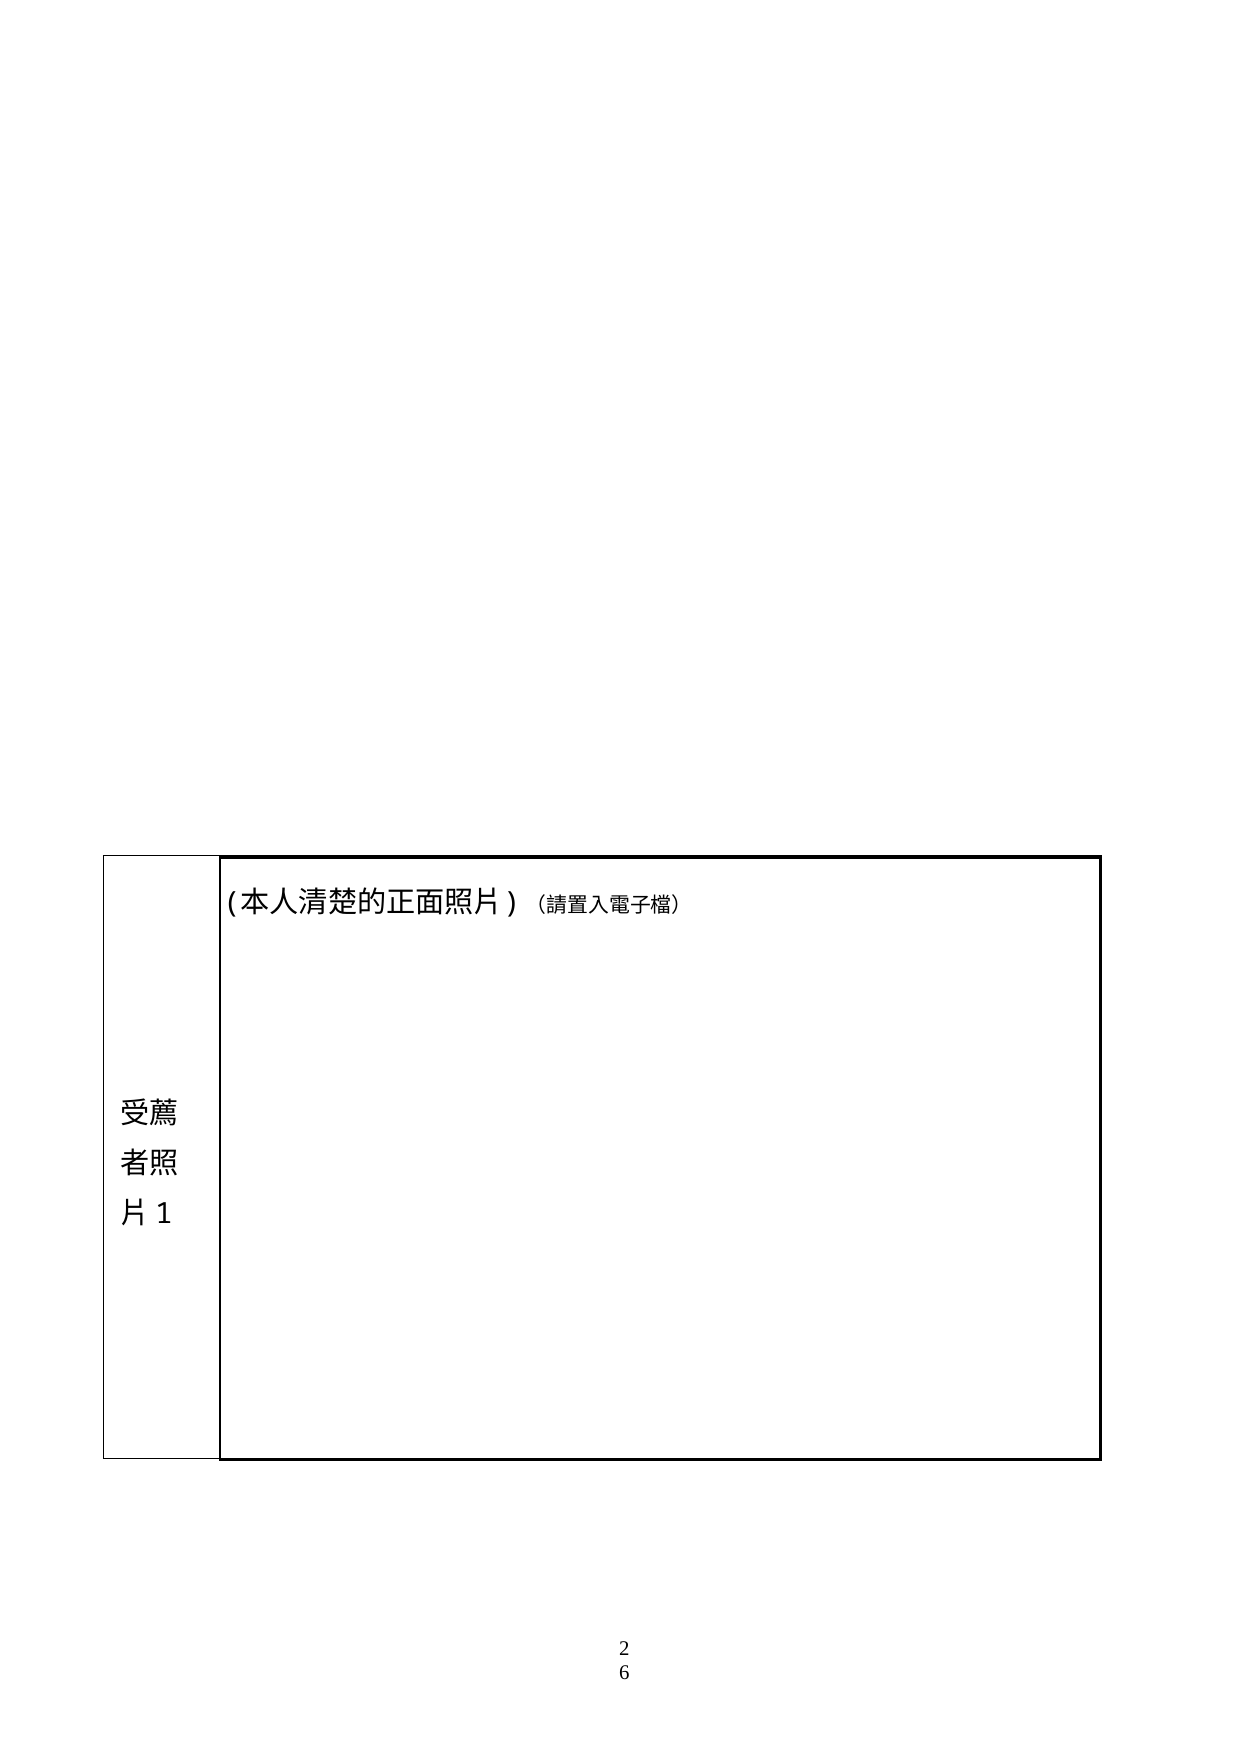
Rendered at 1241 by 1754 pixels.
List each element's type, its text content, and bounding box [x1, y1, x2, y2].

table_cell 受薦者照片1 [104, 856, 219, 1458]
table_cell (本人清楚的正面照片) （請置入電子檔） [221, 859, 1099, 1458]
